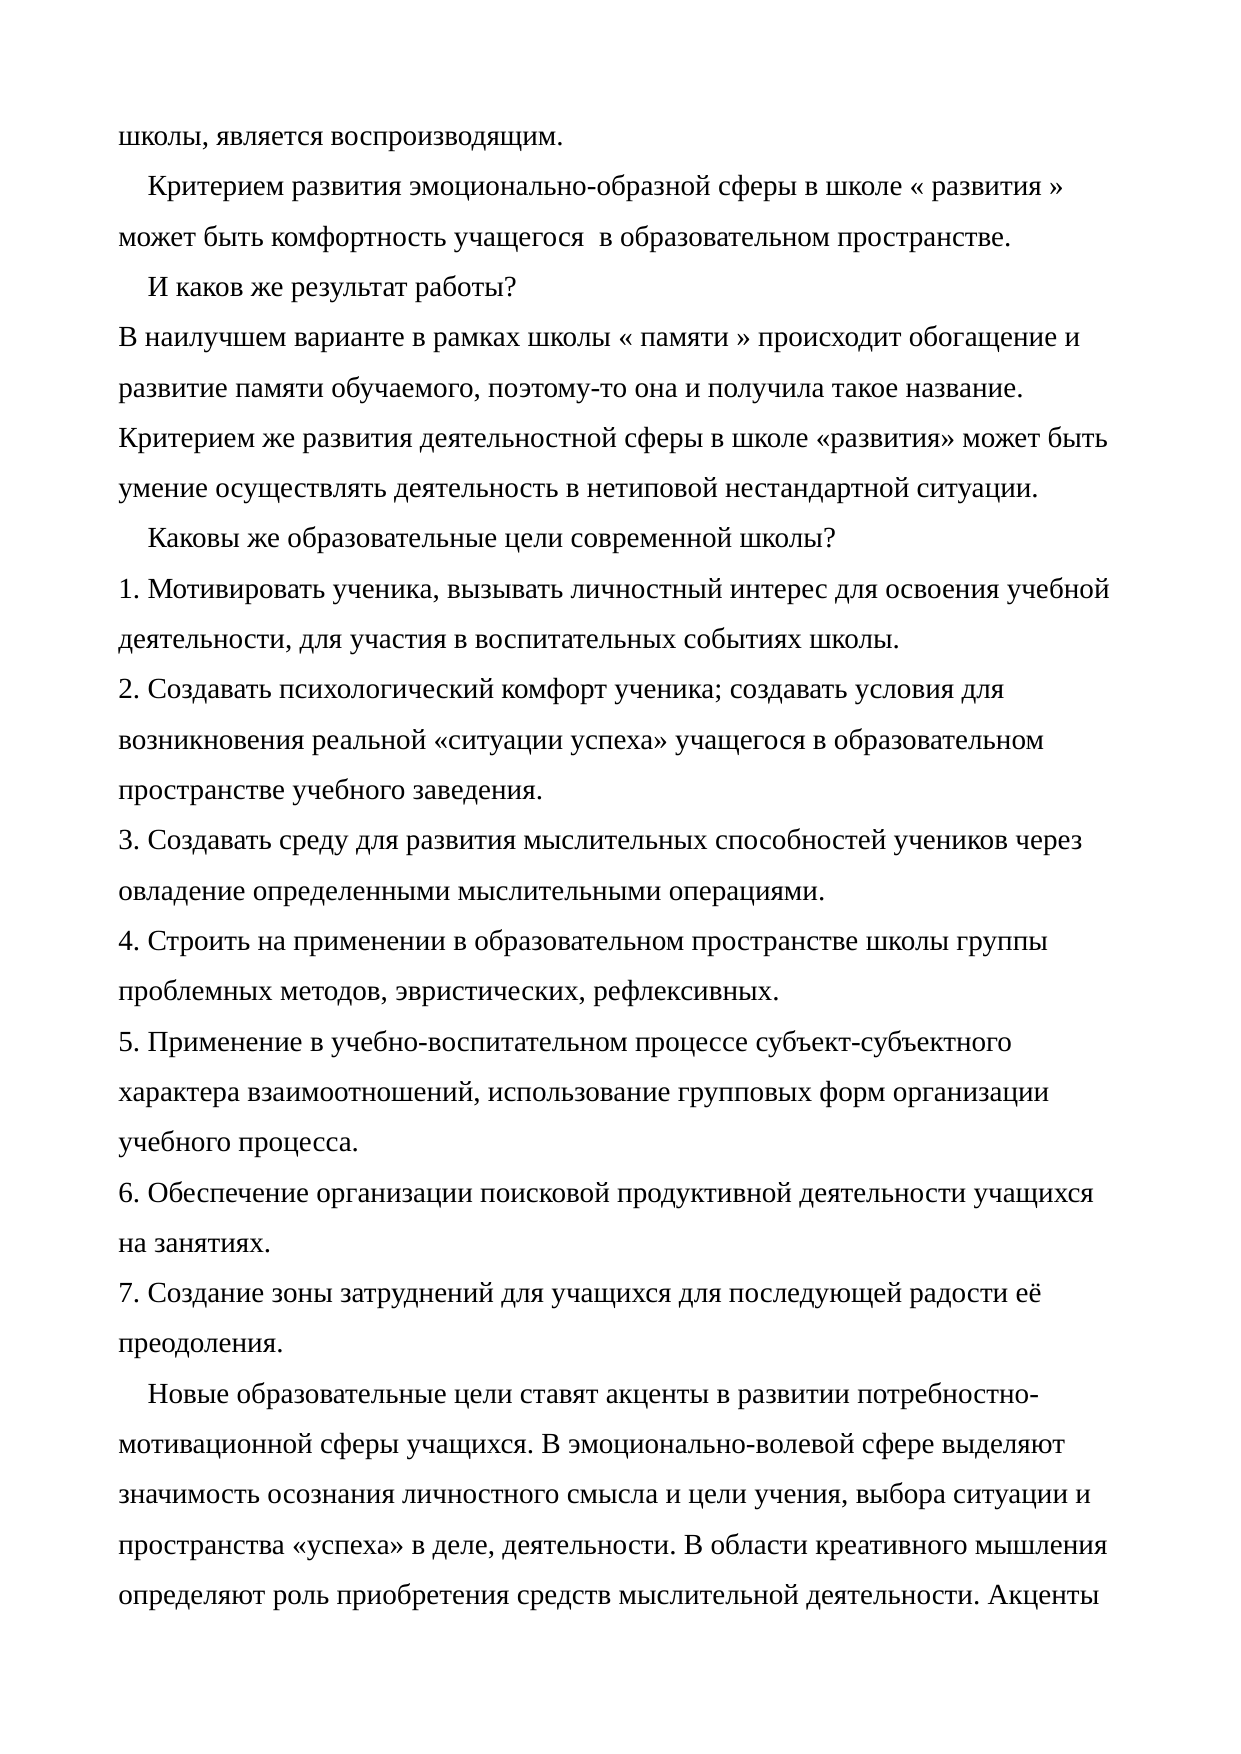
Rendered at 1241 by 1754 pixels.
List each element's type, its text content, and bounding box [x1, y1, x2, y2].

text Каковы же образовательные цели современной школы? [118, 521, 1122, 554]
text Критерием же развития деятельностной сферы в школе «развития» может быть умение осуществлять деятельность в нетиповой нестандартной ситуации. [118, 420, 1122, 504]
text Критерием развития эмоционально-образной сферы в школе « развития » может быть комфортность учащегося в образовательном пространстве. [118, 168, 1122, 252]
text 5. Применение в учебно-воспитательном процессе субъект-субъектного характера взаимоотношений, использование групповых форм организации учебного процесса. [118, 1024, 1122, 1158]
text И каков же результат работы? [118, 269, 1122, 303]
text 2. Создавать психологический комфорт ученика; создавать условия для возникновения реальной «ситуации успеха» учащегося в образовательном пространстве учебного заведения. [118, 672, 1122, 806]
text 4. Строить на применении в образовательном пространстве школы группы проблемных методов, эвристических, рефлексивных. [118, 923, 1122, 1007]
text В наилучшем варианте в рамках школы « памяти » происходит обогащение и развитие памяти обучаемого, поэтому-то она и получила такое название. [118, 319, 1122, 403]
text 3. Создавать среду для развития мыслительных способностей учеников через овладение определенными мыслительными операциями. [118, 822, 1122, 906]
text 7. Создание зоны затруднений для учащихся для последующей радости её преодоления. [118, 1275, 1122, 1359]
text Новые образовательные цели ставят акценты в развитии потребностно-мотивационной сферы учащихся. В эмоционально-волевой сфере выделяют значимость осознания личностного смысла и цели учения, выбора ситуации и пространства «успеха» в деле, деятельности. В области креативного мышления определяют роль приобретения средств мыслительной деятельности. Акценты [118, 1376, 1122, 1611]
text школы, является воспроизводящим. [118, 118, 1122, 152]
text 6. Обеспечение организации поисковой продуктивной деятельности учащихся на занятиях. [118, 1175, 1122, 1258]
text 1. Мотивировать ученика, вызывать личностный интерес для освоения учебной деятельности, для участия в воспитательных событиях школы. [118, 571, 1122, 655]
